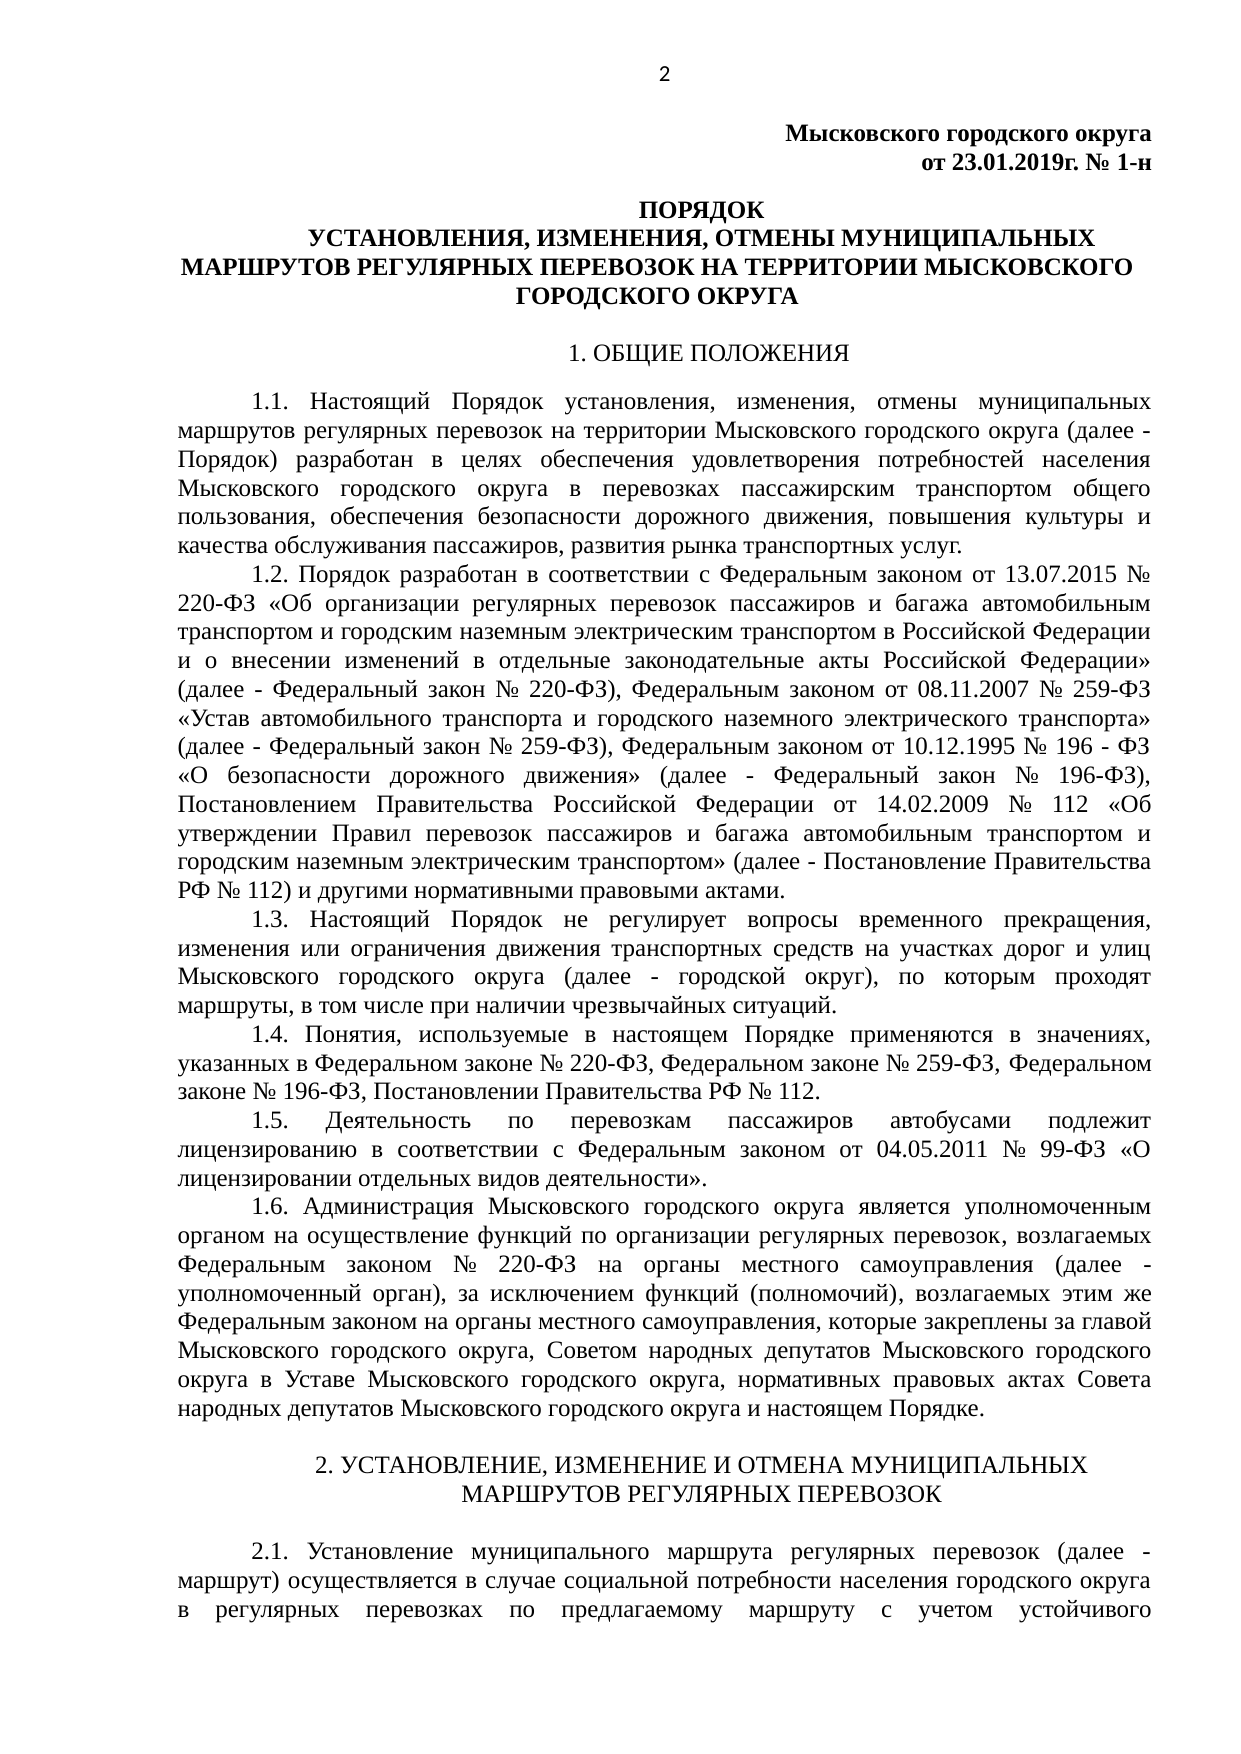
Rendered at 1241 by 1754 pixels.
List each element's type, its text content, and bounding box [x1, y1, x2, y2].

text Мысковского городского округа [162, 118, 1152, 147]
text 2.1. Установление муниципального маршрута регулярных перевозок (далее - маршрут) осуществляется в случае социальной потребности населения городского округа в регулярных перевозках по предлагаемому маршруту с учетом устойчивого [177, 1536, 1152, 1623]
text 2. УСТАНОВЛЕНИЕ, ИЗМЕНЕНИЕ И ОТМЕНА МУНИЦИПАЛЬНЫХ [177, 1450, 1152, 1479]
text 1.2. Порядок разработан в соответствии с Федеральным законом от 13.07.2015 № 220-ФЗ «Об организации регулярных перевозок пассажиров и багажа автомобильным транспортом и городским наземным электрическим транспортом в Российской Федерации и о внесении изменений в отдельные законодательные акты Российской Федерации» (далее - Федеральный закон № 220-ФЗ), Федеральным законом от 08.11.2007 № 259-ФЗ «Устав автомобильного транспорта и городского наземного электрического транспорта» (далее - Федеральный закон № 259-ФЗ), Федеральным законом от 10.12.1995 № 196 - ФЗ «О безопасности дорожного движения» (далее - Федеральный закон № 196-ФЗ), Постановлением Правительства Российской Федерации от 14.02.2009 № 112 «Об утверждении Правил перевозок пассажиров и багажа автомобильным транспортом и городским наземным электрическим транспортом» (далее - Постановление Правительства РФ № 112) и другими нормативными правовыми актами. [177, 559, 1152, 904]
text от 23.01.2019г. № 1-н [162, 147, 1152, 176]
text 1. ОБЩИЕ ПОЛОЖЕНИЯ [177, 338, 1152, 367]
text 1.5. Деятельность по перевозкам пассажиров автобусами подлежит лицензированию в соответствии с Федеральным законом от 04.05.2011 № 99-ФЗ «О лицензировании отдельных видов деятельности». [177, 1105, 1152, 1191]
text МАРШРУТОВ РЕГУЛЯРНЫХ ПЕРЕВОЗОК [177, 1479, 1152, 1508]
text 1.3. Настоящий Порядок не регулирует вопросы временного прекращения, изменения или ограничения движения транспортных средств на участках дорог и улиц Мысковского городского округа (далее - городской округ), по которым проходят маршруты, в том числе при наличии чрезвычайных ситуаций. [177, 904, 1152, 1019]
text 1.4. Понятия, используемые в настоящем Порядке применяются в значениях, указанных в Федеральном законе № 220-ФЗ, Федеральном законе № 259-ФЗ, Федеральном законе № 196-ФЗ, Постановлении Правительства РФ № 112. [177, 1019, 1152, 1105]
text ПОРЯДОК [162, 195, 1152, 223]
text 1.1. Настоящий Порядок установления, изменения, отмены муниципальных маршрутов регулярных перевозок на территории Мысковского городского округа (далее - Порядок) разработан в целях обеспечения удовлетворения потребностей населения Мысковского городского округа в перевозках пассажирским транспортом общего пользования, обеспечения безопасности дорожного движения, повышения культуры и качества обслуживания пассажиров, развития рынка транспортных услуг. [177, 386, 1152, 559]
text 1.6. Администрация Мысковского городского округа является уполномоченным органом на осуществление функций по организации регулярных перевозок, возлагаемых Федеральным законом № 220-ФЗ на органы местного самоуправления (далее - уполномоченный орган), за исключением функций (полномочий), возлагаемых этим же Федеральным законом на органы местного самоуправления, которые закреплены за главой Мысковского городского округа, Советом народных депутатов Мысковского городского округа в Уставе Мысковского городского округа, нормативных правовых актах Совета народных депутатов Мысковского городского округа и настоящем Порядке. [177, 1191, 1152, 1421]
text УСТАНОВЛЕНИЯ, ИЗМЕНЕНИЯ, ОТМЕНЫ МУНИЦИПАЛЬНЫХ МАРШРУТОВ РЕГУЛЯРНЫХ ПЕРЕВОЗОК НА ТЕРРИТОРИИ МЫСКОВСКОГО ГОРОДСКОГО ОКРУГА [162, 223, 1152, 310]
